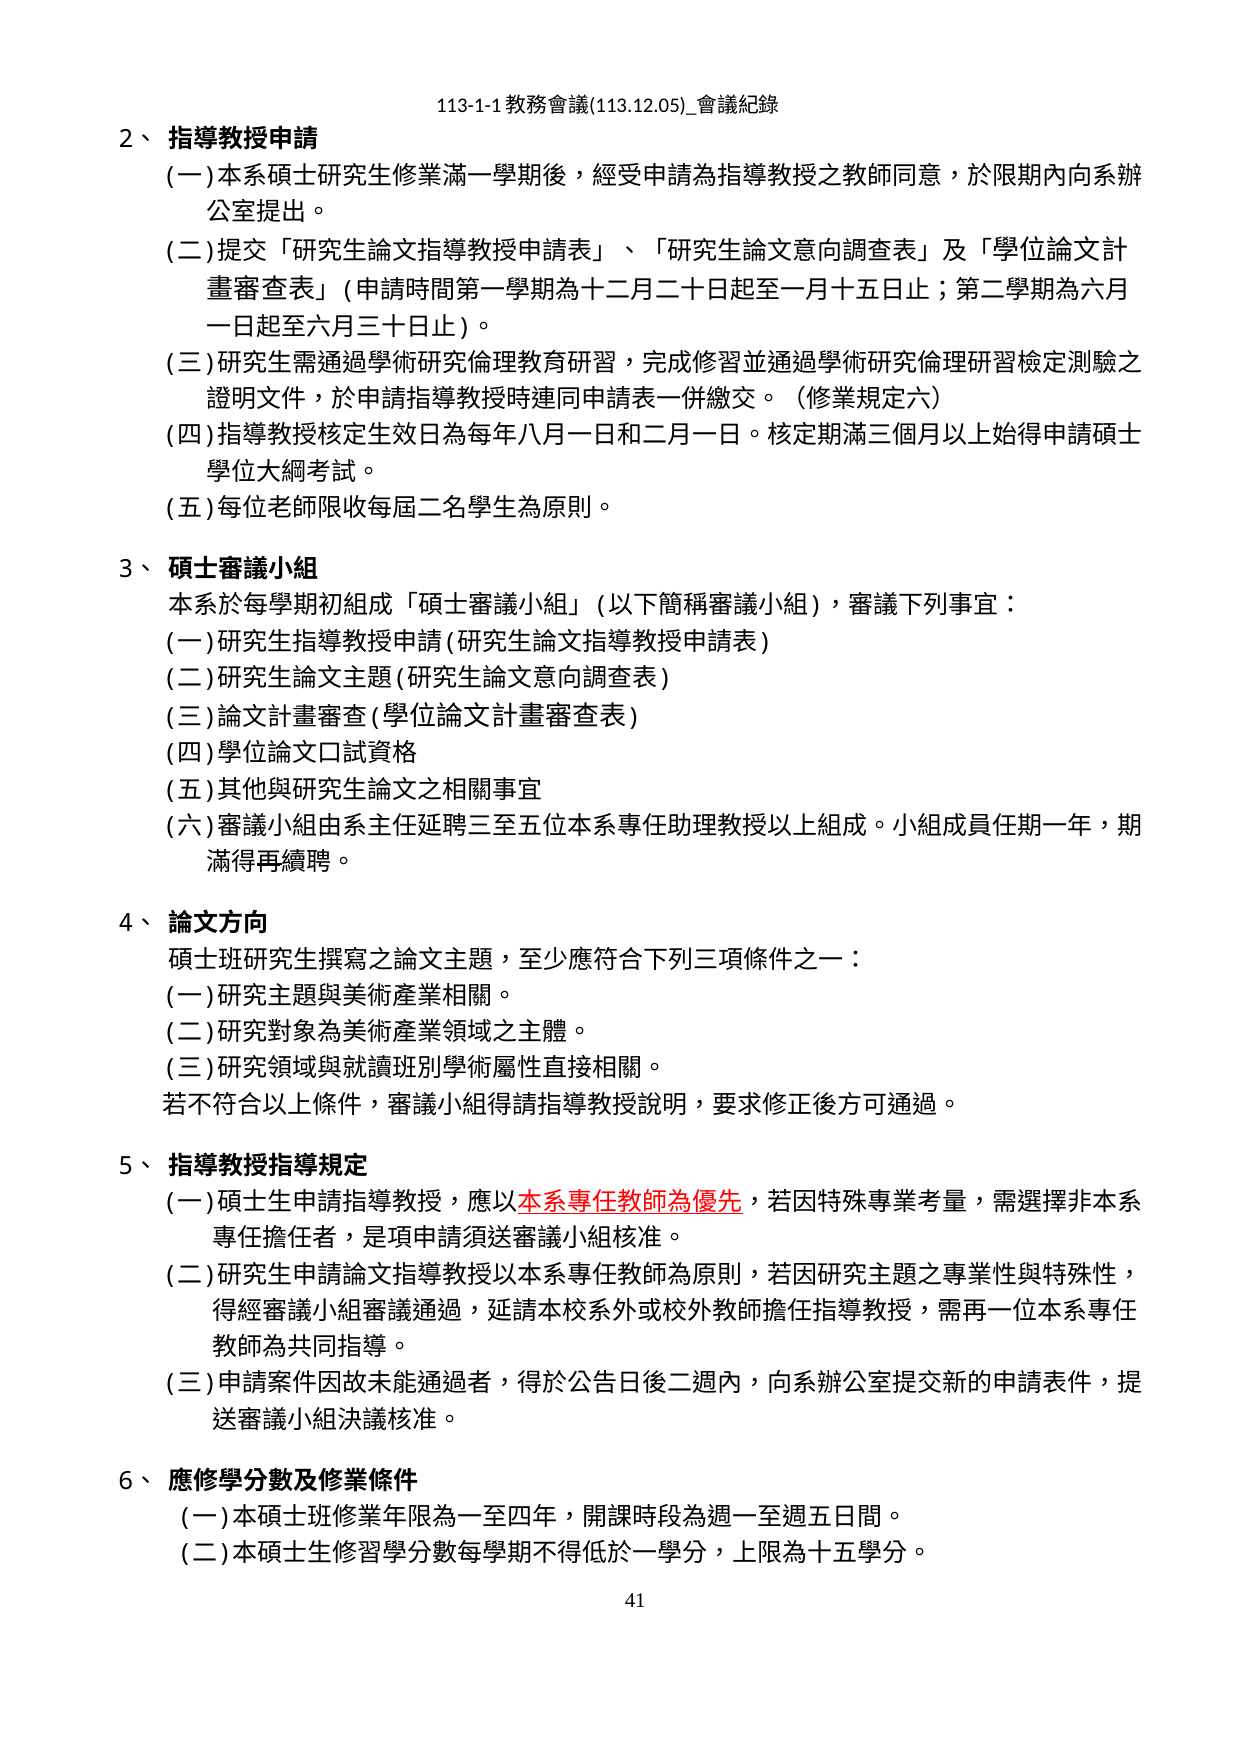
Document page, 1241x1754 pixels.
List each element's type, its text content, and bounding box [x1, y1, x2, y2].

text (一)研究生指導教授申請(研究生論文指導教授申請表) [162, 621, 1152, 657]
text (二)研究對象為美術產業領域之主體。 [118, 1012, 1152, 1048]
text (四)學位論文口試資格 [162, 733, 1152, 769]
text (二)提交「研究生論文指導教授申請表」、「研究生論文意向調查表」及「學位論文計畫審查表」(申請時間第一學期為十二月二十日起至一月十五日止；第二學期為六月一日起至六月三十日止)。 [162, 228, 1152, 342]
text (一)研究主題與美術產業相關。 [118, 975, 1152, 1012]
list 應修學分數及修業條件 [118, 1460, 1152, 1497]
text (二)研究生申請論文指導教授以本系專任教師為原則，若因研究主題之專業性與特殊性，得經審議小組審議通過，延請本校系外或校外教師擔任指導教授，需再一位本系專任教師為共同指導。 [162, 1254, 1152, 1363]
text (二)研究生論文主題(研究生論文意向調查表) [162, 657, 1152, 694]
text (一)本系碩士研究生修業滿一學期後，經受申請為指導教授之教師同意，於限期內向系辦公室提出。 [162, 155, 1152, 228]
text 碩士班研究生撰寫之論文主題，至少應符合下列三項條件之一： [168, 939, 1152, 975]
text (六)審議小組由系主任延聘三至五位本系專任助理教授以上組成。小組成員任期一年，期滿得再續聘。 [162, 805, 1152, 878]
text (四)指導教授核定生效日為每年八月一日和二月一日。核定期滿三個月以上始得申請碩士學位大綱考試。 [162, 415, 1152, 487]
text (一)本碩士班修業年限為一至四年，開課時段為週一至週五日間。 [118, 1497, 1152, 1533]
text (三)申請案件因故未能通過者，得於公告日後二週內，向系辦公室提交新的申請表件，提送審議小組決議核准。 [162, 1363, 1152, 1435]
text (三)研究生需通過學術研究倫理教育研習，完成修習並通過學術研究倫理研習檢定測驗之證明文件，於申請指導教授時連同申請表一併繳交。（修業規定六） [162, 342, 1152, 415]
list 論文方向 [118, 903, 1152, 939]
list 指導教授指導規定 [118, 1145, 1152, 1182]
text (五)每位老師限收每屆二名學生為原則。 [162, 487, 1152, 524]
text (五)其他與研究生論文之相關事宜 [103, 769, 1152, 805]
list 指導教授申請 [118, 119, 1152, 155]
text (一)碩士生申請指導教授，應以本系專任教師為優先，若因特殊專業考量，需選擇非本系專任擔任者，是項申請須送審議小組核准。 [162, 1182, 1152, 1254]
list 碩士審議小組 [118, 549, 1152, 585]
text (三)論文計畫審查(學位論文計畫審查表) [162, 694, 1152, 733]
text 本系於每學期初組成「碩士審議小組」(以下簡稱審議小組)，審議下列事宜： [168, 585, 1152, 621]
text 若不符合以上條件，審議小組得請指導教授說明，要求修正後方可通過。 [162, 1084, 1152, 1120]
text (二)本碩士生修習學分數每學期不得低於一學分，上限為十五學分。 [118, 1533, 1152, 1569]
text (三)研究領域與就讀班別學術屬性直接相關。 [118, 1048, 1152, 1084]
